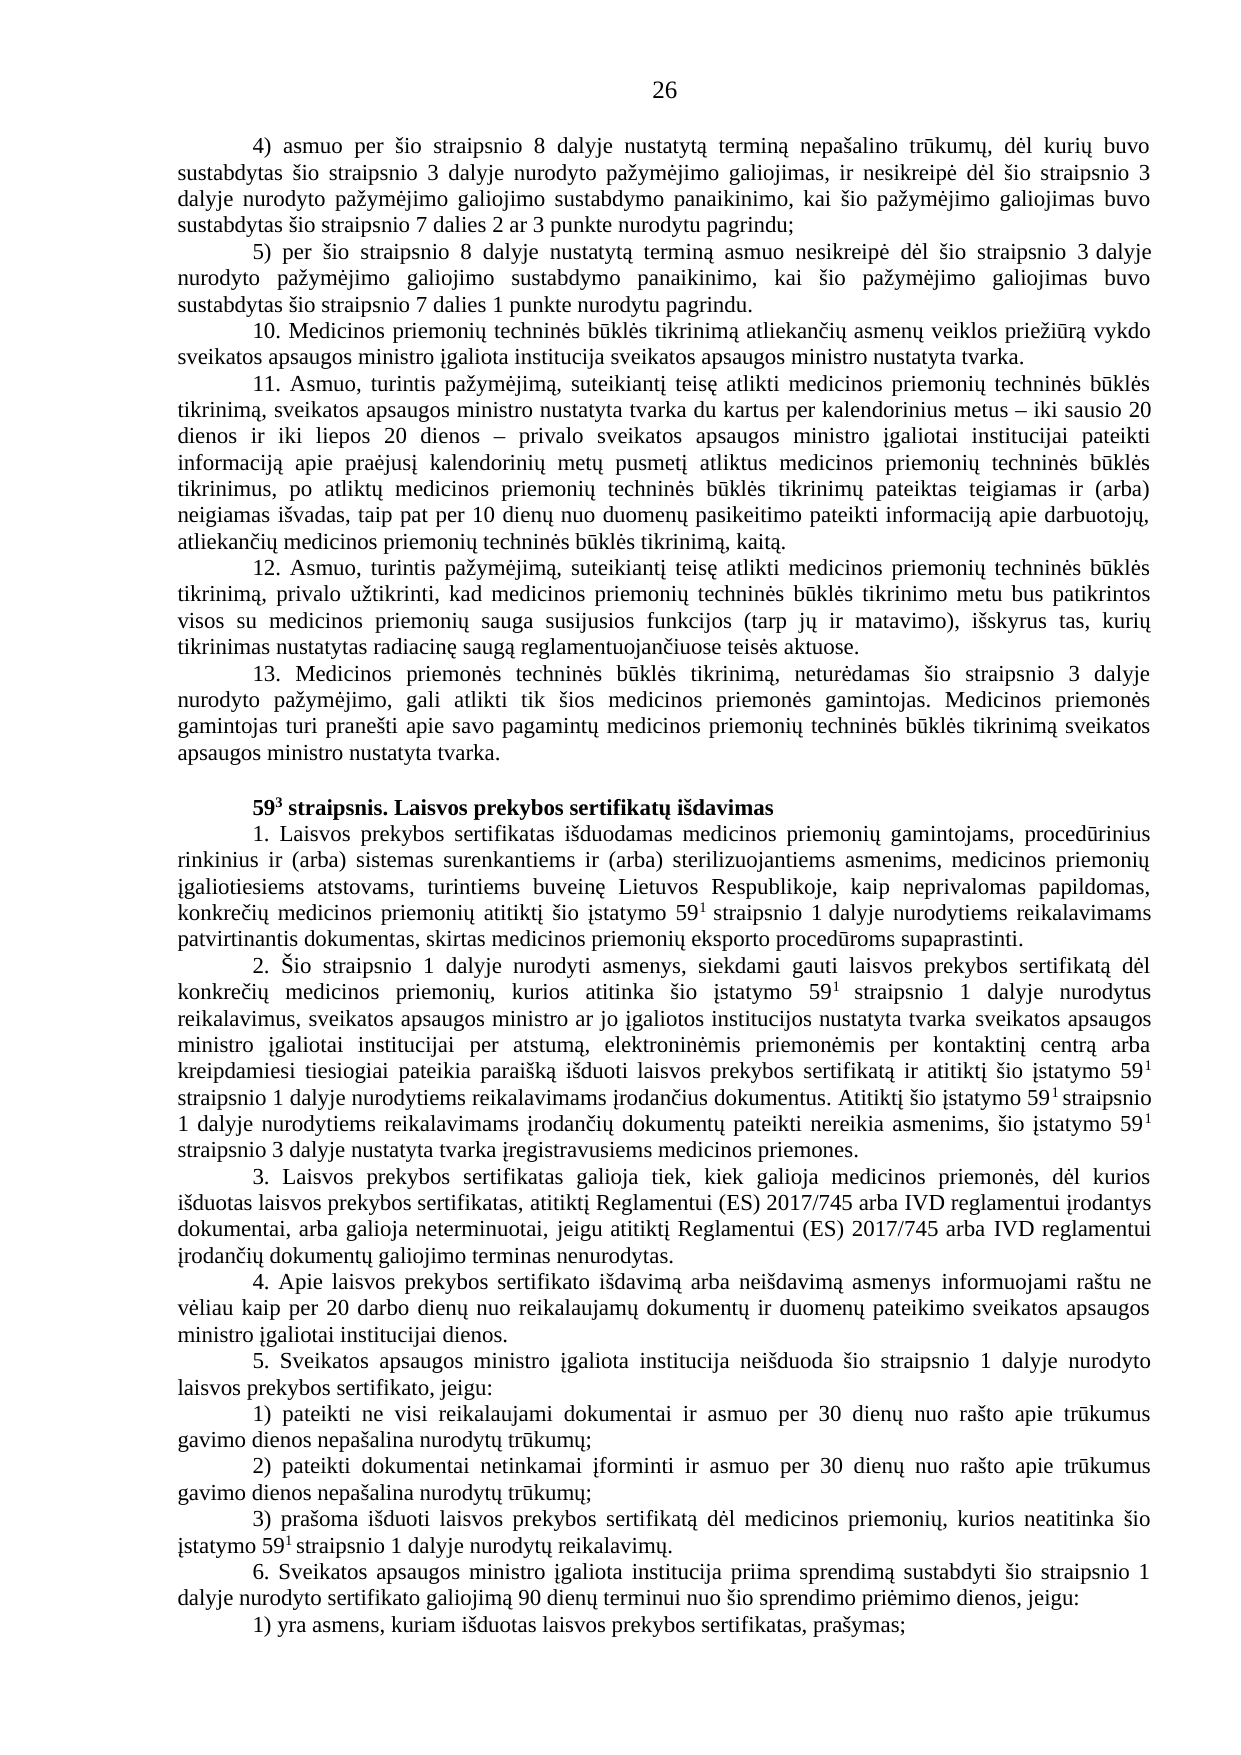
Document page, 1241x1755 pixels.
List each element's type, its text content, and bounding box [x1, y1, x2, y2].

text 5. Sveikatos apsaugos ministro įgaliota institucija neišduoda šio straipsnio 1 dalyje nurodyto laisvos prekybos sertifikato, jeigu: [177, 1347, 1152, 1400]
text 2. Šio straipsnio 1 dalyje nurodyti asmenys, siekdami gauti laisvos prekybos sertifikatą dėl konkrečių medicinos priemonių, kurios atitinka šio įstatymo 591 straipsnio 1 dalyje nurodytus reikalavimus, sveikatos apsaugos ministro ar jo įgaliotos institucijos nustatyta tvarka sveikatos apsaugos ministro įgaliotai institucijai per atstumą, elektroninėmis priemonėmis per kontaktinį centrą arba kreipdamiesi tiesiogiai pateikia paraišką išduoti laisvos prekybos sertifikatą ir atitiktį šio įstatymo 591 straipsnio 1 dalyje nurodytiems reikalavimams įrodančius dokumentus. Atitiktį šio įstatymo 591 straipsnio 1 dalyje nurodytiems reikalavimams įrodančių dokumentų pateikti nereikia asmenims, šio įstatymo 591 straipsnio 3 dalyje nustatyta tvarka įregistravusiems medicinos priemones. [177, 952, 1152, 1163]
text 10. Medicinos priemonių techninės būklės tikrinimą atliekančių asmenų veiklos priežiūrą vykdo sveikatos apsaugos ministro įgaliota institucija sveikatos apsaugos ministro nustatyta tvarka. [177, 317, 1152, 370]
text 4) asmuo per šio straipsnio 8 dalyje nustatytą terminą nepašalino trūkumų, dėl kurių buvo sustabdytas šio straipsnio 3 dalyje nurodyto pažymėjimo galiojimas, ir nesikreipė dėl šio straipsnio 3 dalyje nurodyto pažymėjimo galiojimo sustabdymo panaikinimo, kai šio pažymėjimo galiojimas buvo sustabdytas šio straipsnio 7 dalies 2 ar 3 punkte nurodytu pagrindu; [177, 132, 1152, 238]
text 6. Sveikatos apsaugos ministro įgaliota institucija priima sprendimą sustabdyti šio straipsnio 1 dalyje nurodyto sertifikato galiojimą 90 dienų terminui nuo šio sprendimo priėmimo dienos, jeigu: [177, 1558, 1152, 1611]
text 1. Laisvos prekybos sertifikatas išduodamas medicinos priemonių gamintojams, procedūrinius rinkinius ir (arba) sistemas surenkantiems ir (arba) sterilizuojantiems asmenims, medicinos priemonių įgaliotiesiems atstovams, turintiems buveinę Lietuvos Respublikoje, kaip neprivalomas papildomas, konkrečių medicinos priemonių atitiktį šio įstatymo 591 straipsnio 1 dalyje nurodytiems reikalavimams patvirtinantis dokumentas, skirtas medicinos priemonių eksporto procedūroms supaprastinti. [177, 820, 1152, 952]
text 11. Asmuo, turintis pažymėjimą, suteikiantį teisę atlikti medicinos priemonių techninės būklės tikrinimą, sveikatos apsaugos ministro nustatyta tvarka du kartus per kalendorinius metus – iki sausio 20 dienos ir iki liepos 20 dienos – privalo sveikatos apsaugos ministro įgaliotai institucijai pateikti informaciją apie praėjusį kalendorinių metų pusmetį atliktus medicinos priemonių techninės būklės tikrinimus, po atliktų medicinos priemonių techninės būklės tikrinimų pateiktas teigiamas ir (arba) neigiamas išvadas, taip pat per 10 dienų nuo duomenų pasikeitimo pateikti informaciją apie darbuotojų, atliekančių medicinos priemonių techninės būklės tikrinimą, kaitą. [177, 370, 1152, 554]
text 3) prašoma išduoti laisvos prekybos sertifikatą dėl medicinos priemonių, kurios neatitinka šio įstatymo 591 straipsnio 1 dalyje nurodytų reikalavimų. [177, 1505, 1152, 1558]
text 593 straipsnis. Laisvos prekybos sertifikatų išdavimas [177, 794, 1152, 820]
text 4. Apie laisvos prekybos sertifikato išdavimą arba neišdavimą asmenys informuojami raštu ne vėliau kaip per 20 darbo dienų nuo reikalaujamų dokumentų ir duomenų pateikimo sveikatos apsaugos ministro įgaliotai institucijai dienos. [177, 1268, 1152, 1347]
text 13. Medicinos priemonės techninės būklės tikrinimą, neturėdamas šio straipsnio 3 dalyje nurodyto pažymėjimo, gali atlikti tik šios medicinos priemonės gamintojas. Medicinos priemonės gamintojas turi pranešti apie savo pagamintų medicinos priemonių techninės būklės tikrinimą sveikatos apsaugos ministro nustatyta tvarka. [177, 659, 1152, 765]
text 5) per šio straipsnio 8 dalyje nustatytą terminą asmuo nesikreipė dėl šio straipsnio 3 dalyje nurodyto pažymėjimo galiojimo sustabdymo panaikinimo, kai šio pažymėjimo galiojimas buvo sustabdytas šio straipsnio 7 dalies 1 punkte nurodytu pagrindu. [177, 238, 1152, 317]
text 1) yra asmens, kuriam išduotas laisvos prekybos sertifikatas, prašymas; [177, 1611, 1152, 1637]
text 12. Asmuo, turintis pažymėjimą, suteikiantį teisę atlikti medicinos priemonių techninės būklės tikrinimą, privalo užtikrinti, kad medicinos priemonių techninės būklės tikrinimo metu bus patikrintos visos su medicinos priemonių sauga susijusios funkcijos (tarp jų ir matavimo), išskyrus tas, kurių tikrinimas nustatytas radiacinę saugą reglamentuojančiuose teisės aktuose. [177, 554, 1152, 659]
text 3. Laisvos prekybos sertifikatas galioja tiek, kiek galioja medicinos priemonės, dėl kurios išduotas laisvos prekybos sertifikatas, atitiktį Reglamentui (ES) 2017/745 arba IVD reglamentui įrodantys dokumentai, arba galioja neterminuotai, jeigu atitiktį Reglamentui (ES) 2017/745 arba IVD reglamentui įrodančių dokumentų galiojimo terminas nenurodytas. [177, 1163, 1152, 1268]
text 1) pateikti ne visi reikalaujami dokumentai ir asmuo per 30 dienų nuo rašto apie trūkumus gavimo dienos nepašalina nurodytų trūkumų; [177, 1400, 1152, 1453]
text 2) pateikti dokumentai netinkamai įforminti ir asmuo per 30 dienų nuo rašto apie trūkumus gavimo dienos nepašalina nurodytų trūkumų; [177, 1453, 1152, 1505]
